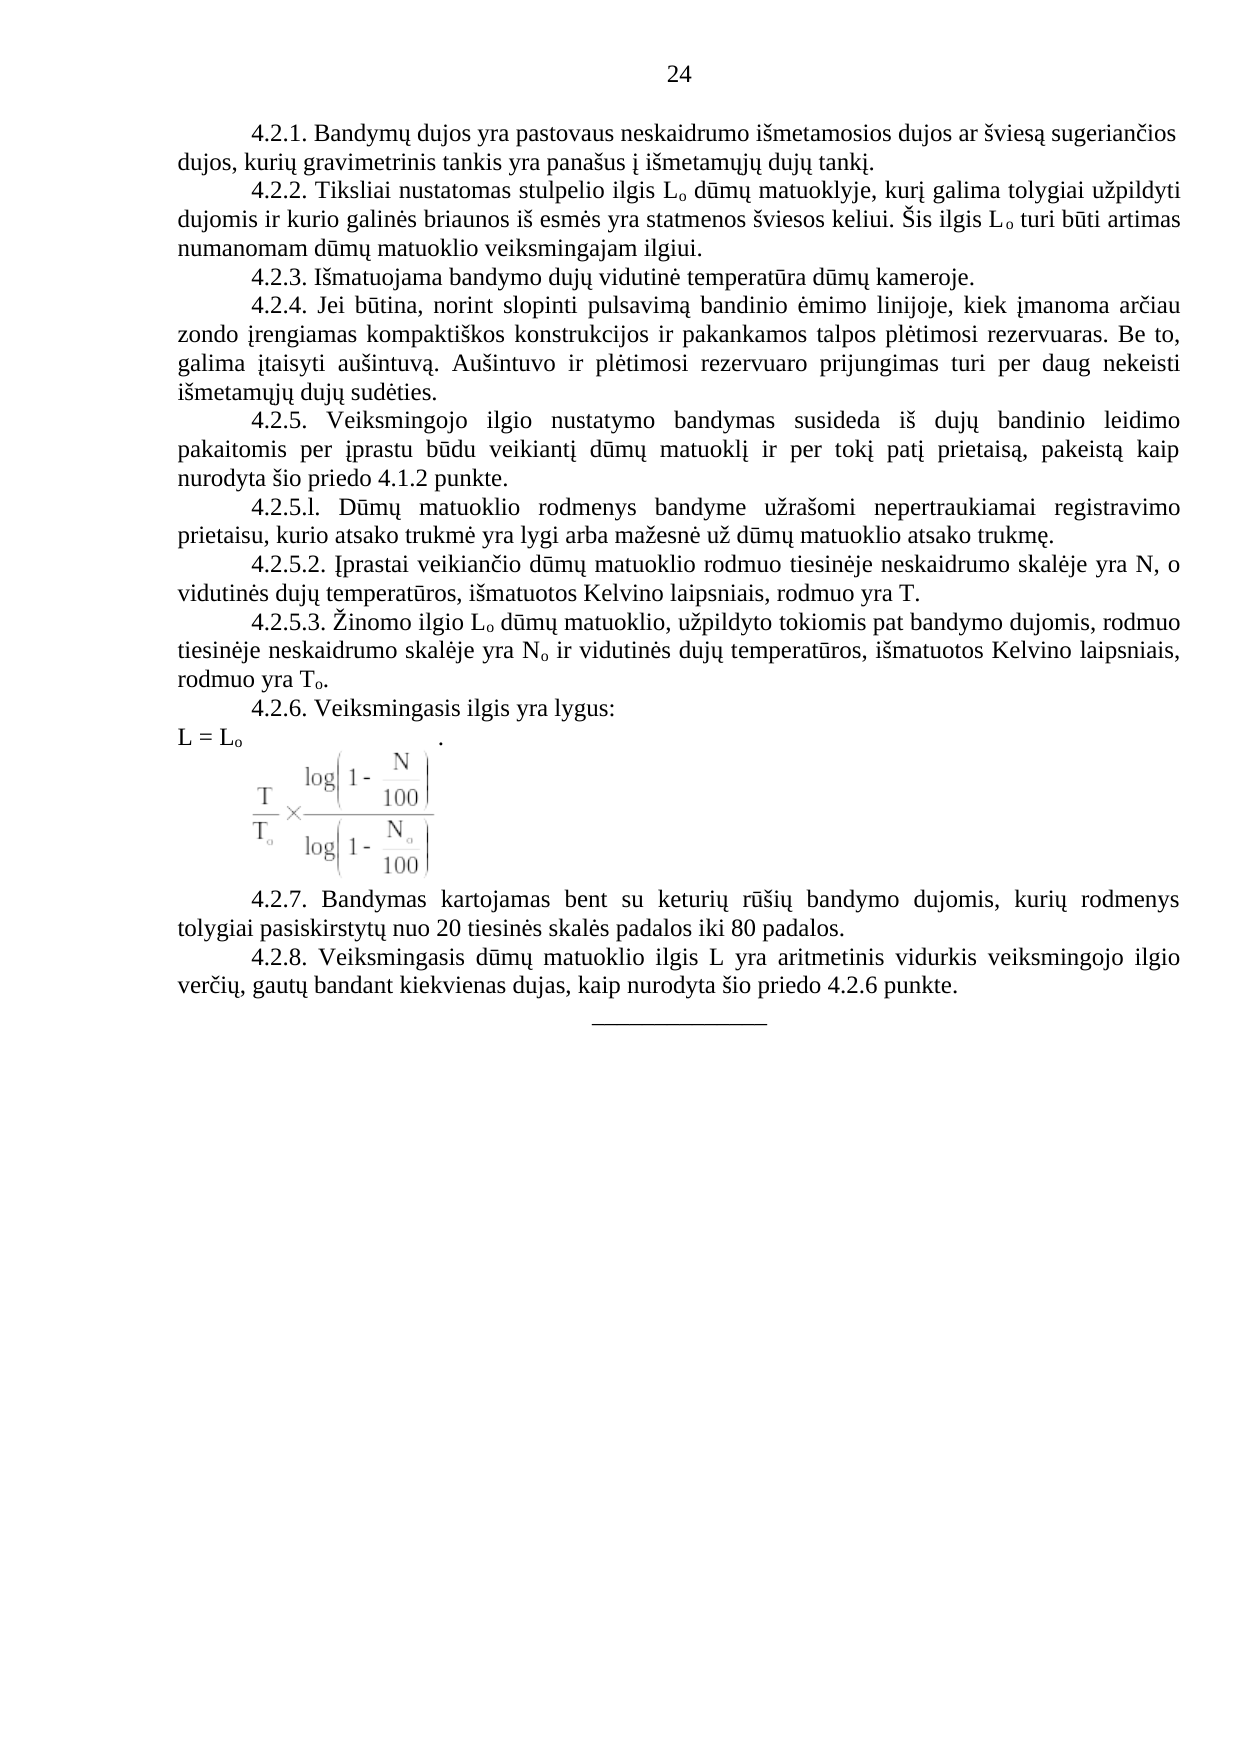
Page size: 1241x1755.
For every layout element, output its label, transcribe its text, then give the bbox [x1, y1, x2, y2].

text 4.2.6. Veiksmingasis ilgis yra lygus: [177, 693, 1181, 722]
text 4.2.5.2. Įprastai veikiančio dūmų matuoklio rodmuo tiesinėje neskaidrumo skalėje yra N, o vidutinės dujų temperatūros, išmatuotos Kelvino laipsniais, rodmuo yra T. [177, 549, 1181, 607]
text 4.2.5.l. Dūmų matuoklio rodmenys bandyme užrašomi nepertraukiamai registravimo prietaisu, kurio atsako trukmė yra lygi arba mažesnė už dūmų matuoklio atsako trukmę. [177, 492, 1181, 549]
text L = Lo . [177, 722, 1181, 884]
text 4.2.2. Tiksliai nustatomas stulpelio ilgis Lo dūmų matuoklyje, kurį galima tolygiai užpildyti dujomis ir kurio galinės briaunos iš esmės yra statmenos šviesos keliui. Šis ilgis Lo turi būti artimas numanomam dūmų matuoklio veiksmingajam ilgiui. [177, 176, 1181, 262]
text 4.2.1. Bandymų dujos yra pastovaus neskaidrumo išmetamosios dujos ar šviesą sugeriančios dujos, kurių gravimetrinis tankis yra panašus į išmetamųjų dujų tankį. [177, 118, 1181, 176]
text 4.2.3. Išmatuojama bandymo dujų vidutinė temperatūra dūmų kameroje. [177, 262, 1181, 291]
text 4.2.4. Jei būtina, norint slopinti pulsavimą bandinio ėmimo linijoje, kiek įmanoma arčiau zondo įrengiamas kompaktiškos konstrukcijos ir pakankamos talpos plėtimosi rezervuaras. Be to, galima įtaisyti aušintuvą. Aušintuvo ir plėtimosi rezervuaro prijungimas turi per daug nekeisti išmetamųjų dujų sudėties. [177, 291, 1181, 406]
text 4.2.7. Bandymas kartojamas bent su keturių rūšių bandymo dujomis, kurių rodmenys tolygiai pasiskirstytų nuo 20 tiesinės skalės padalos iki 80 padalos. [177, 884, 1181, 942]
text 4.2.5.3. Žinomo ilgio Lo dūmų matuoklio, užpildyto tokiomis pat bandymo dujomis, rodmuo tiesinėje neskaidrumo skalėje yra No ir vidutinės dujų temperatūros, išmatuotos Kelvino laipsniais, rodmuo yra To. [177, 607, 1181, 693]
text ______________ [177, 999, 1181, 1028]
text 4.2.8. Veiksmingasis dūmų matuoklio ilgis L yra aritmetinis vidurkis veiksmingojo ilgio verčių, gautų bandant kiekvienas dujas, kaip nurodyta šio priedo 4.2.6 punkte. [177, 942, 1181, 999]
text 4.2.5. Veiksmingojo ilgio nustatymo bandymas susideda iš dujų bandinio leidimo pakaitomis per įprastu būdu veikiantį dūmų matuoklį ir per tokį patį prietaisą, pakeistą kaip nurodyta šio priedo 4.1.2 punkte. [177, 406, 1181, 492]
